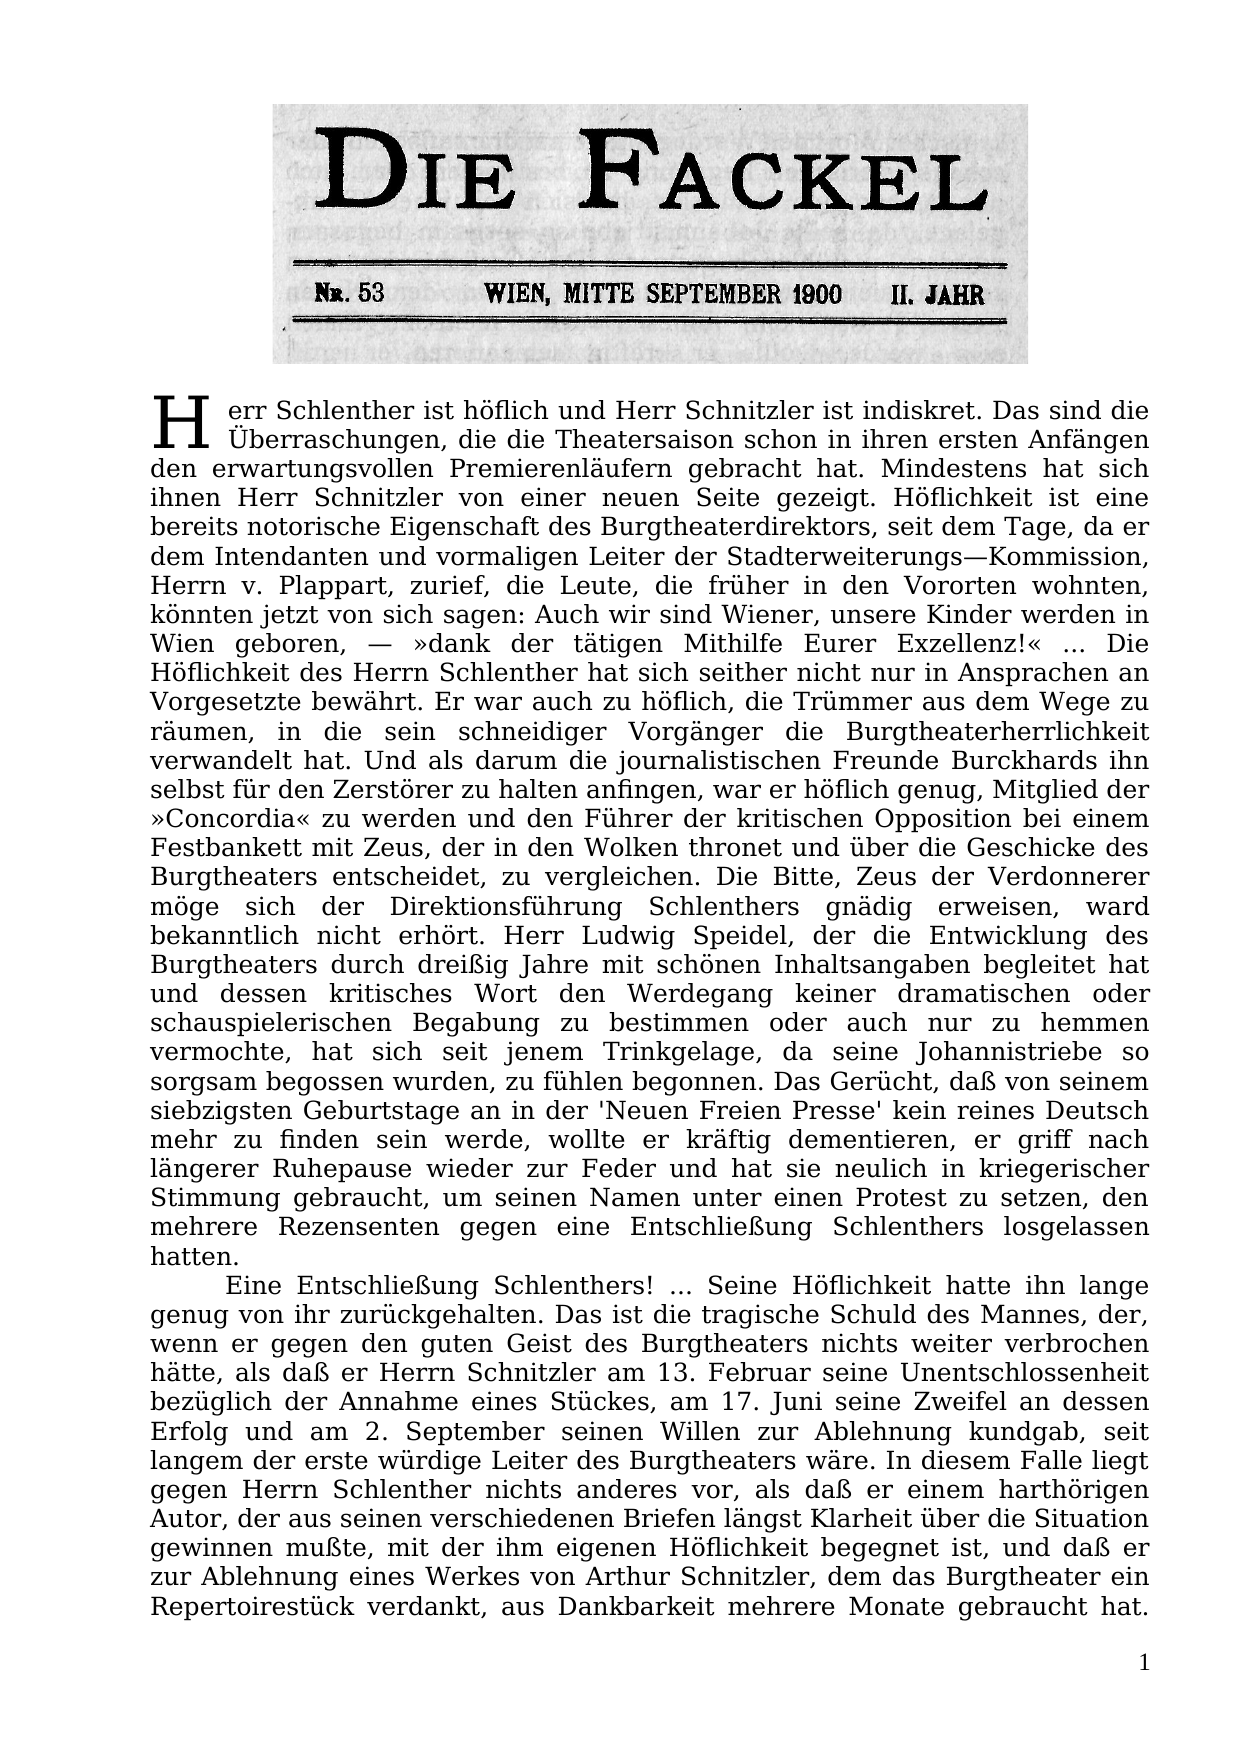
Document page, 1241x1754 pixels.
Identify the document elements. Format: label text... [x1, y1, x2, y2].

text Eine Entschließung Schlenthers! ... Seine Höflichkeit hatte ihn lange genug von ihr zurückgehalten. Das ist die tragische Schuld des Mannes, der, wenn er gegen den guten Geist des Burgtheaters nichts weiter verbrochen hätte, als daß er Herrn Schnitzler am 13. Februar seine Unentschlossenheit bezüglich der Annahme eines Stückes, am 17. Juni seine Zweifel an dessen Erfolg und am 2. September seinen Willen zur Ablehnung kundgab, seit langem der erste würdige Leiter des Burgtheaters wäre. In diesem Falle liegt gegen Herrn Schlenther nichts anderes vor, als daß er einem harthörigen Autor, der aus seinen verschiedenen Briefen längst Klarheit über die Situation gewinnen mußte, mit der ihm eigenen Höflichkeit begegnet ist, und daß er zur Ablehnung eines Werkes von Arthur Schnitzler, dem das Burgtheater ein Repertoirestück verdankt, aus Dankbarkeit mehrere Monate gebraucht hat. [150, 1271, 1151, 1621]
text Herr Schlenther ist höflich und Herr Schnitzler ist indiskret. Das sind die Überraschungen, die die Theatersaison schon in ihren ersten Anfängen den erwartungsvollen Premierenläufern gebracht hat. Mindestens hat sich ihnen Herr Schnitzler von einer neuen Seite gezeigt. Höflichkeit ist eine bereits notorische Eigenschaft des Burgtheaterdirektors, seit dem Tage, da er dem Intendanten und vormaligen Leiter der Stadterweiterungs—Kommission, Herrn v. Plappart, zurief, die Leute, die früher in den Vororten wohnten, könnten jetzt von sich sagen: Auch wir sind Wiener, unsere Kinder werden in Wien geboren, — »dank der tätigen Mithilfe Eurer Exzellenz!« ... Die Höflichkeit des Herrn Schlenther hat sich seither nicht nur in Ansprachen an Vorgesetzte bewährt. Er war auch zu höflich, die Trümmer aus dem Wege zu räumen, in die sein schneidiger Vorgänger die Burgtheaterherrlichkeit verwandelt hat. Und als darum die journalistischen Freunde Burckhards ihn selbst für den Zerstörer zu halten anfingen, war er höflich genug, Mitglied der »Concordia« zu werden und den Führer der kritischen Opposition bei einem Festbankett mit Zeus, der in den Wolken thronet und über die Geschicke des Burgtheaters entscheidet, zu vergleichen. Die Bitte, Zeus der Verdonnerer möge sich der Direktionsführung Schlenthers gnädig erweisen, ward bekanntlich nicht erhört. Herr Ludwig Speidel, der die Entwicklung des Burgtheaters durch dreißig Jahre mit schönen Inhaltsangaben begleitet hat und dessen kritisches Wort den Werdegang keiner dramatischen oder schauspielerischen Begabung zu bestimmen oder auch nur zu hemmen vermochte, hat sich seit jenem Trinkgelage, da seine Johannistriebe so sorgsam begossen wurden, zu fühlen begonnen. Das Gerücht, daß von seinem siebzigsten Geburtstage an in der 'Neuen Freien Presse' kein reines Deutsch mehr zu finden sein werde, wollte er kräftig dementieren, er griff nach längerer Ruhepause wieder zur Feder und hat sie neulich in kriegerischer Stimmung gebraucht, um seinen Namen unter einen Protest zu setzen, den mehrere Rezensenten gegen eine Entschließung Schlenthers losgelassen hatten. [150, 396, 1151, 1271]
picture [272, 104, 1029, 364]
